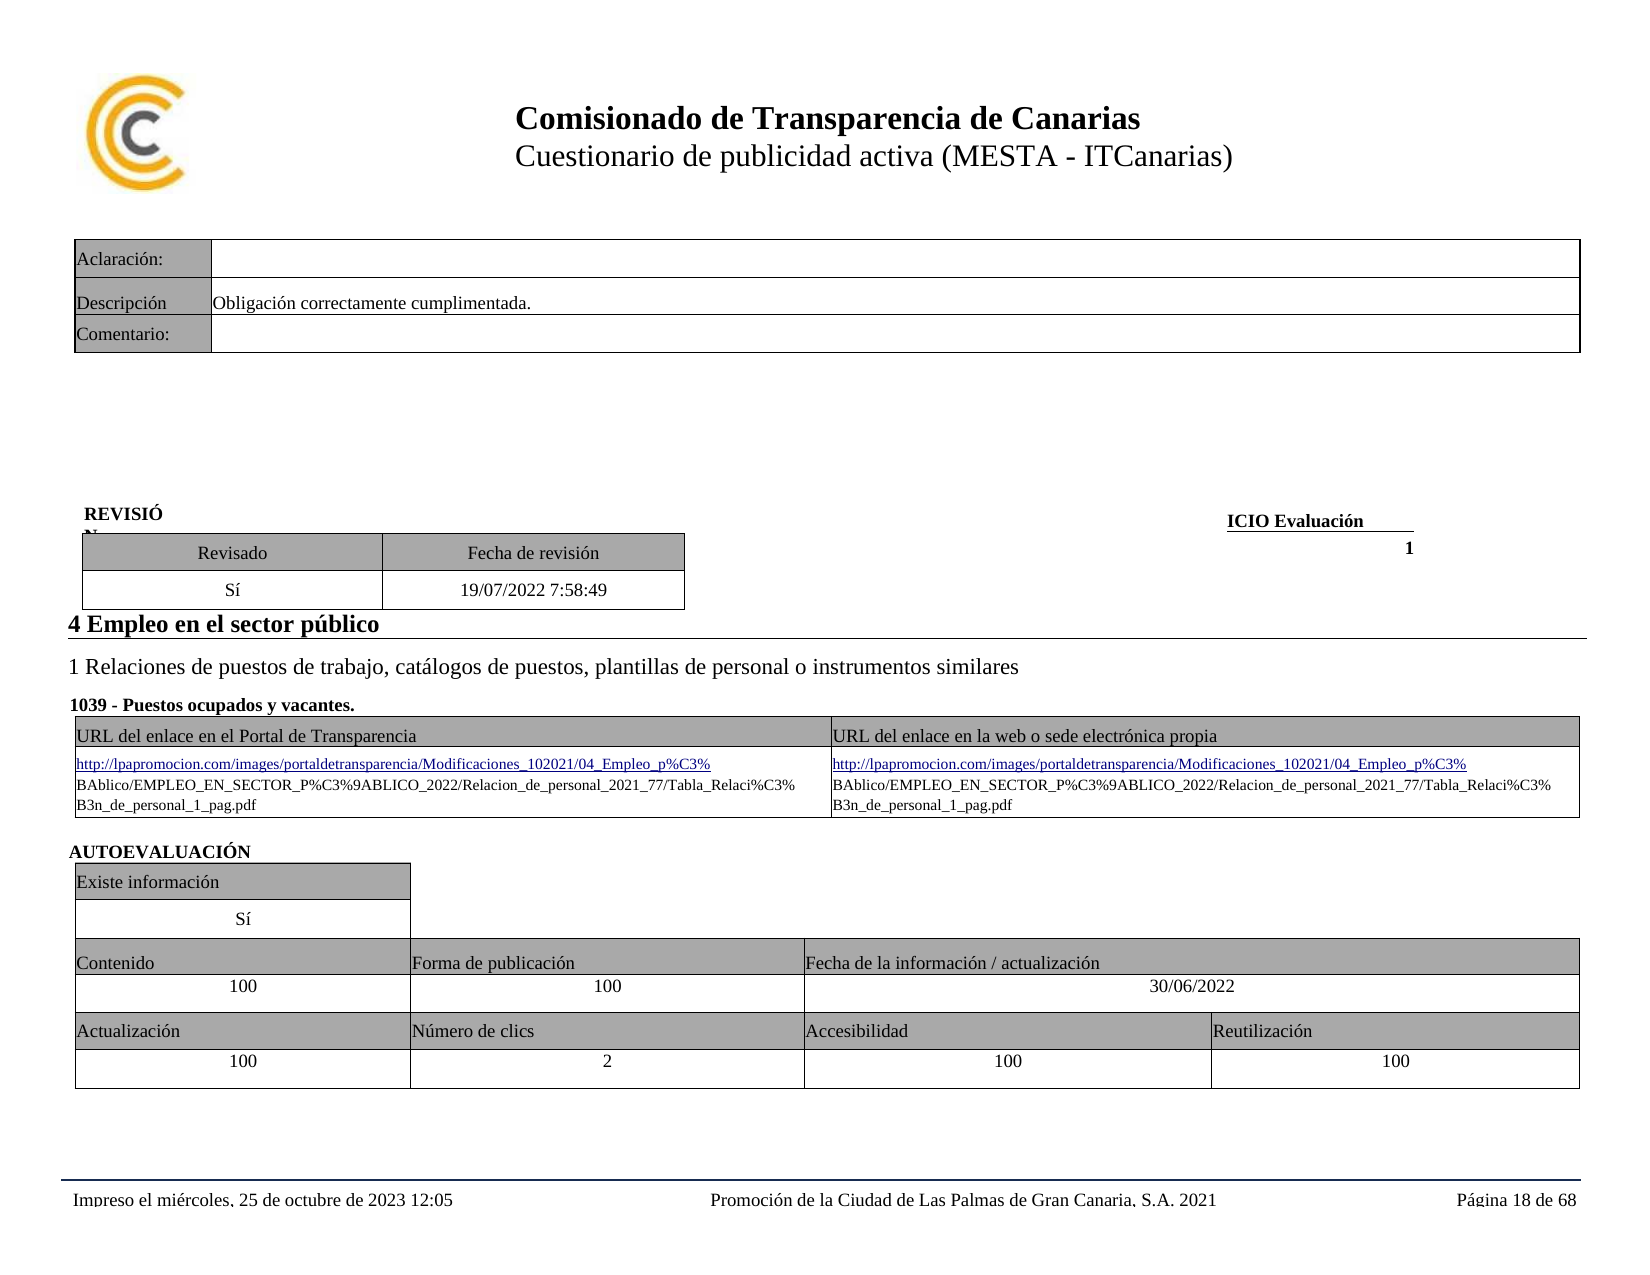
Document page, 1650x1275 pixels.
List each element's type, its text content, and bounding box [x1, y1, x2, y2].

table_header URL del enlace en la web o sede electrónica propia [832, 717, 1579, 746]
table_cell Accesibilidad [805, 1013, 1211, 1049]
table_header URL del enlace en el Portal de Transparencia [76, 717, 831, 746]
table_header Aclaración: [76, 240, 211, 277]
table_header [411, 863, 1580, 937]
table_cell Descripción [76, 278, 211, 314]
table_cell 100 [76, 975, 410, 1012]
table_cell Sí [83, 571, 382, 609]
table_cell 2 [411, 1050, 804, 1088]
subtitle 4 Empleo en el sector público [68, 503, 1587, 638]
table_cell [212, 315, 1579, 352]
table_cell 19/07/2022 7:58:49 [383, 571, 684, 609]
table_cell Obligación correctamente cumplimentada. [212, 278, 1579, 314]
table_cell 100 [76, 1050, 410, 1088]
table_cell 100 [1212, 1050, 1579, 1088]
table_header Revisado [83, 534, 382, 570]
table_cell 100 [805, 1050, 1211, 1088]
table_header [212, 240, 1579, 277]
text AUTOEVALUACIÓN [68, 841, 1587, 862]
text ICIO Evaluación [1227, 510, 1414, 531]
table_cell Fecha de la información / actualización [805, 939, 1579, 974]
table_cell 100 [411, 975, 804, 1012]
text 1 [1227, 537, 1414, 558]
table_cell Comentario: [76, 315, 211, 352]
table_cell http://lpapromocion.com/images/portaldetransparencia/Modificaciones_102021/04_Empleo_p%C3% BAblico/EMPLEO_EN_SECTOR_P%C3%9ABLICO_2022/Relacion_de_personal_2021_77/Tabla_Relaci%C3% B3n_de_personal_1_pag.pdf [832, 747, 1579, 817]
table_cell Sí [76, 900, 410, 937]
table_cell Número de clics [411, 1013, 804, 1049]
table_header Existe información [76, 864, 410, 899]
table_cell Contenido [76, 939, 410, 974]
subtitle 1 Relaciones de puestos de trabajo, catálogos de puestos, plantillas de personal o instrumentos similares [68, 653, 1587, 679]
table_cell Forma de publicación [411, 939, 804, 974]
text 1039 - Puestos ocupados y vacantes. [69, 694, 1587, 716]
table_cell http://lpapromocion.com/images/portaldetransparencia/Modificaciones_102021/04_Empleo_p%C3% BAblico/EMPLEO_EN_SECTOR_P%C3%9ABLICO_2022/Relacion_de_personal_2021_77/Tabla_Relaci%C3% B3n_de_personal_1_pag.pdf [76, 747, 831, 817]
table_header Fecha de revisión [383, 534, 684, 570]
text REVISIÓN [84, 503, 166, 533]
table_cell 30/06/2022 [805, 975, 1579, 1012]
table_cell Reutilización [1212, 1013, 1579, 1049]
table_cell Actualización [76, 1013, 410, 1049]
